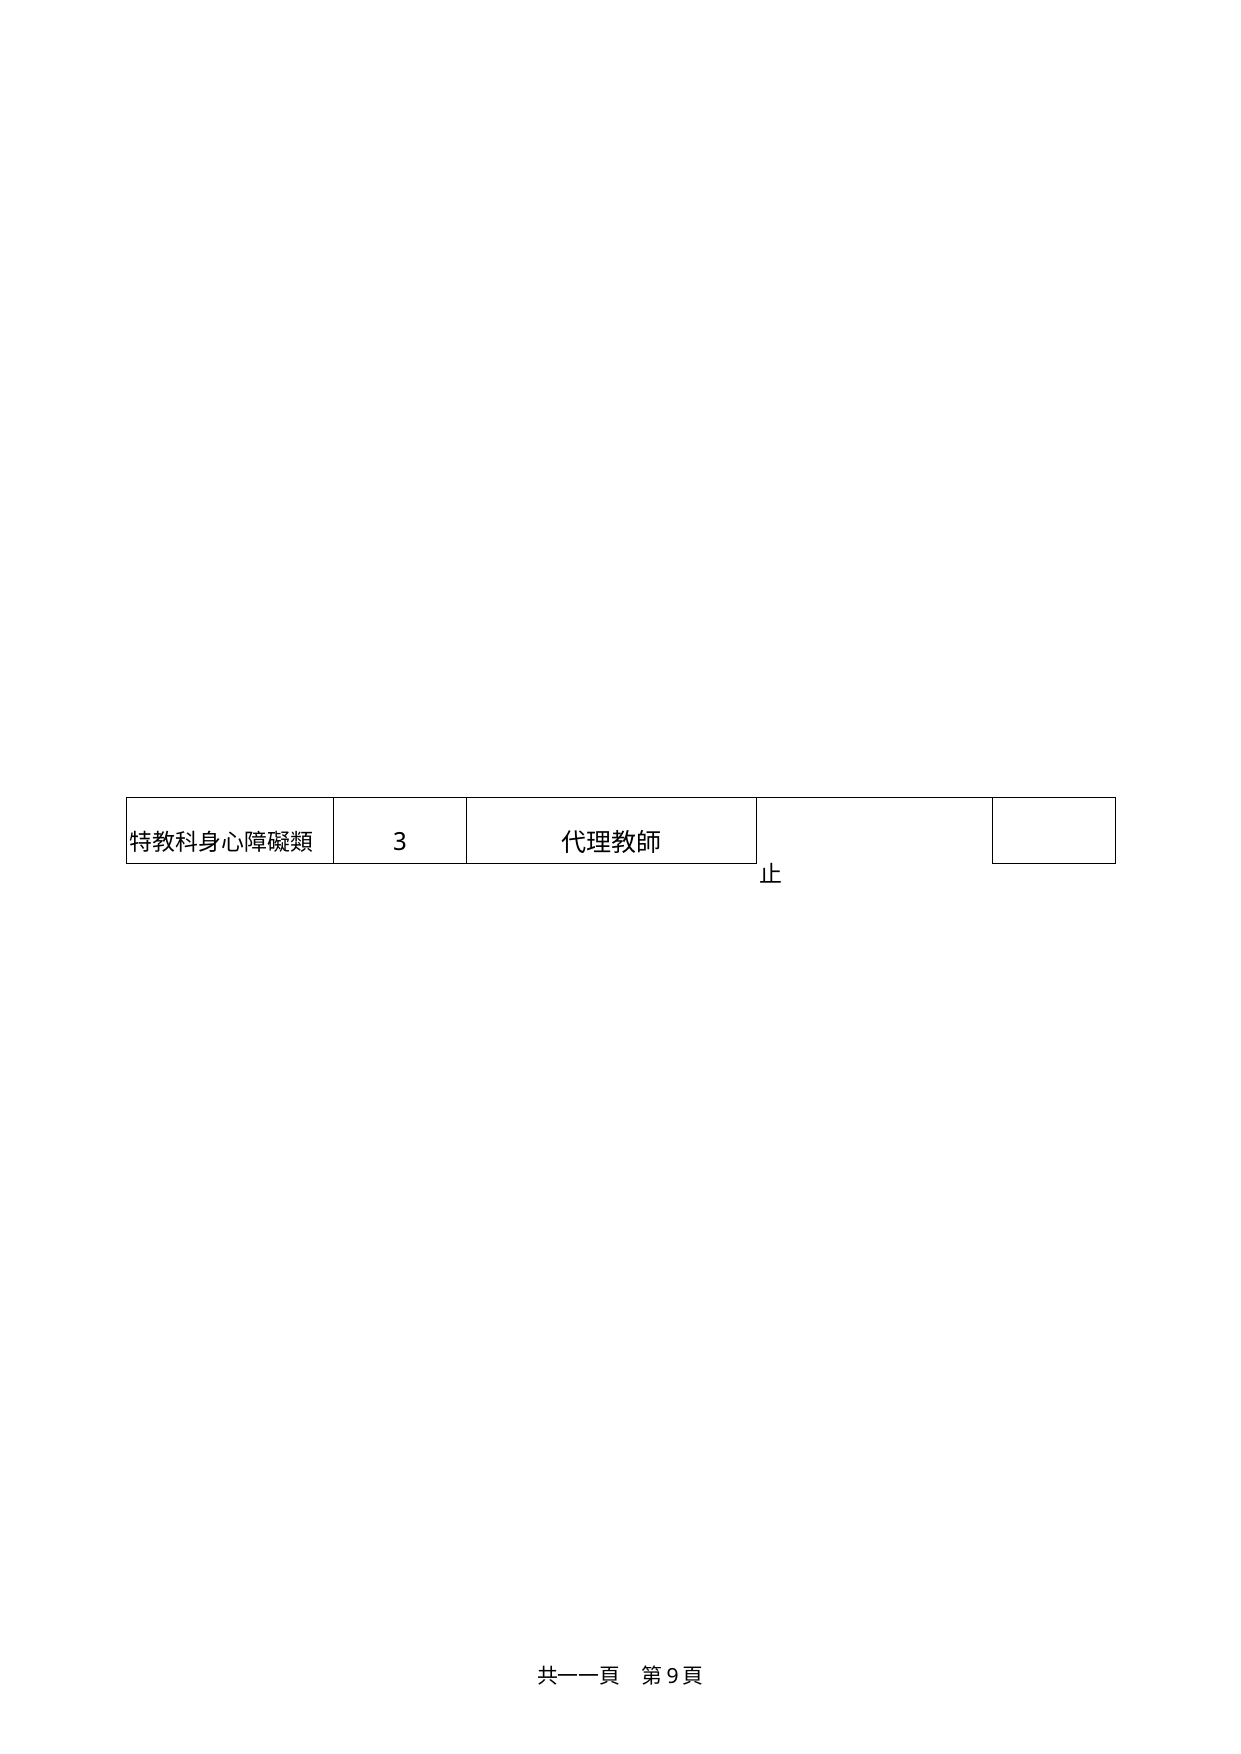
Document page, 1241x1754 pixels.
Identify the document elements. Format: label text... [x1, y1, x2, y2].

table_cell 依臺中市政府教育局規定或代理原因消失則終止 [757, 798, 992, 863]
table_cell 代理教師 [467, 798, 756, 863]
table_cell 特教科身心障礙類 [127, 798, 333, 863]
table_cell 3 [334, 798, 466, 863]
table_cell [993, 798, 1115, 863]
